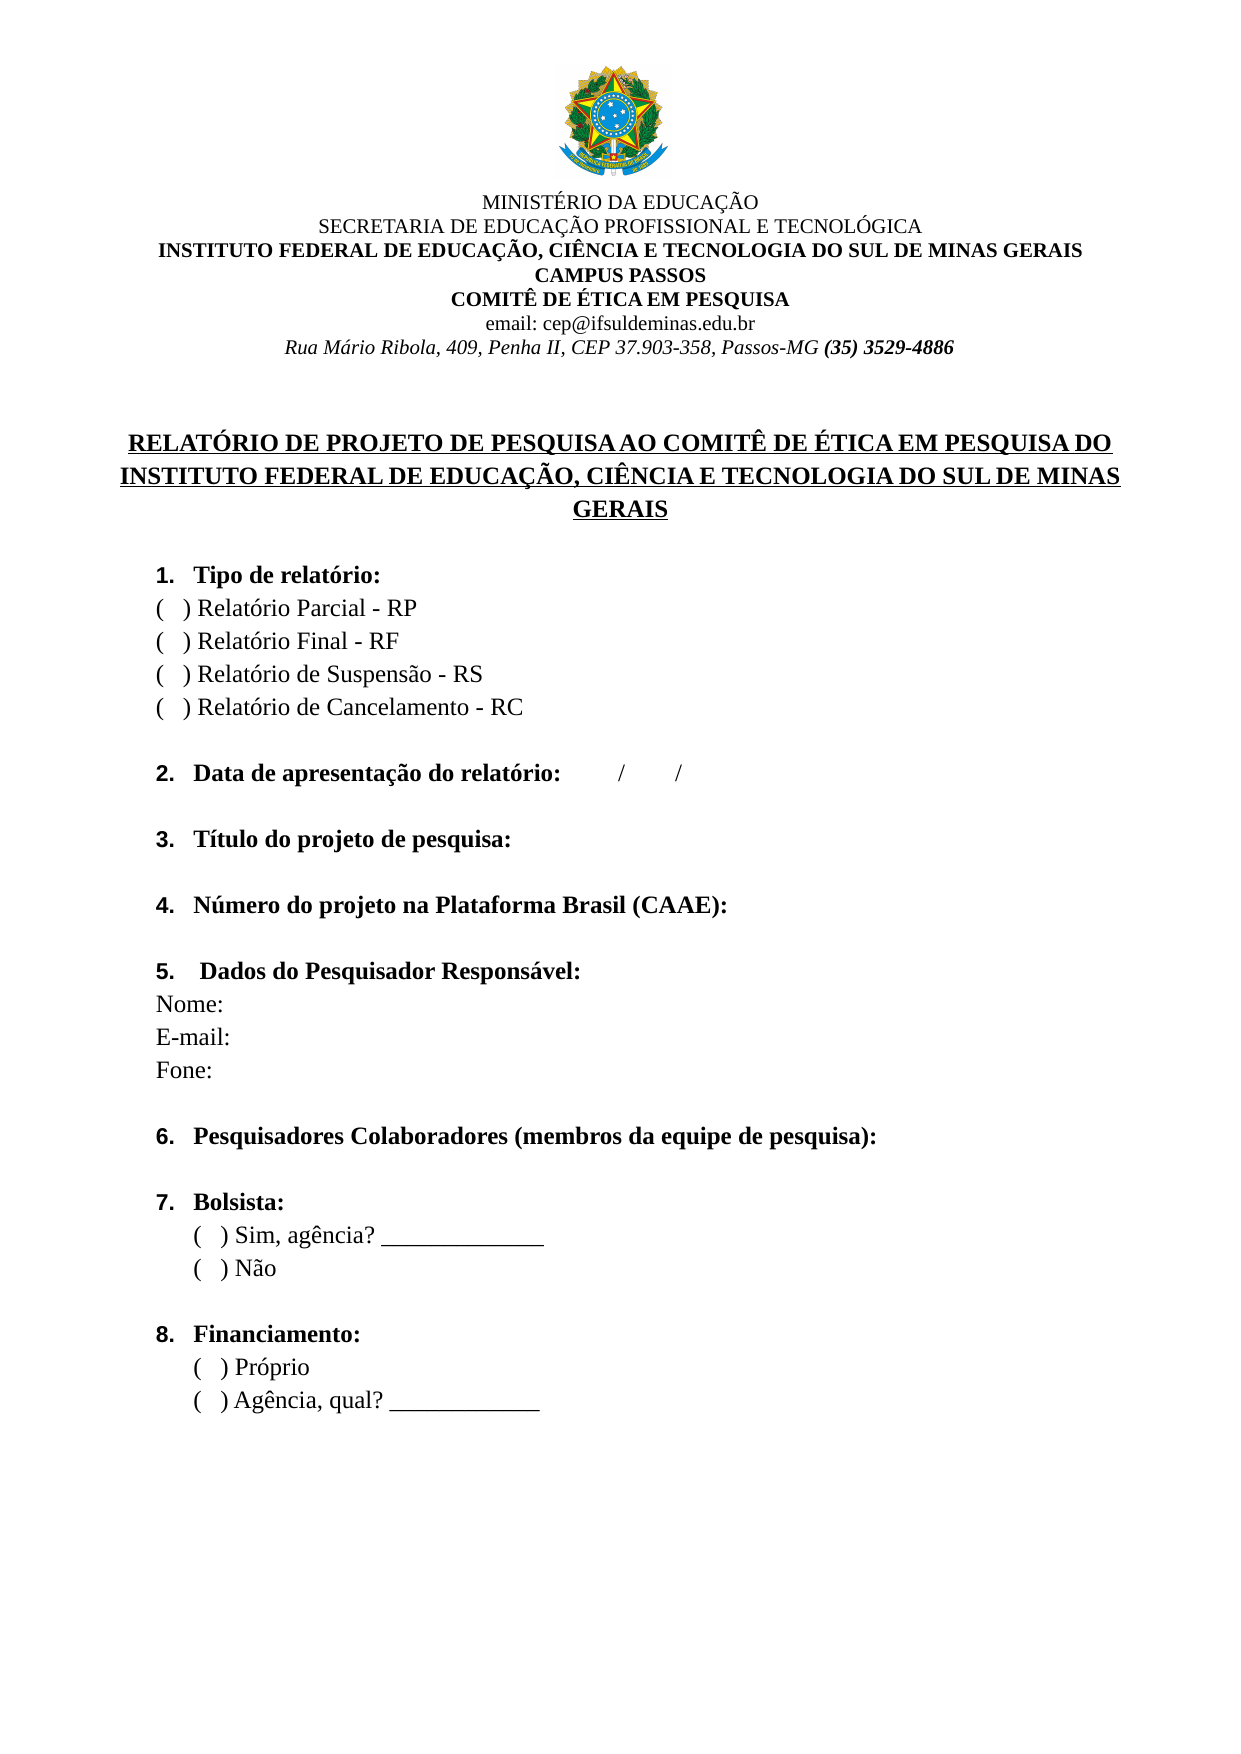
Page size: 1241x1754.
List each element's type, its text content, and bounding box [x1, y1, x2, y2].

text ( ) Relatório Parcial - RP [156, 593, 1122, 622]
text E-mail: [156, 1022, 1122, 1051]
text ( ) Relatório Final - RF [156, 626, 1122, 654]
list Título do projeto de pesquisa: [156, 824, 1122, 853]
text ( ) Relatório de Cancelamento - RC [156, 692, 1122, 721]
list ( ) Agência, qual? ____________ [156, 1385, 1122, 1414]
list Financiamento: [156, 1319, 1122, 1348]
list Número do projeto na Plataforma Brasil (CAAE): [156, 890, 1122, 919]
text Fone: [156, 1055, 1122, 1084]
picture [555, 63, 672, 179]
list Dados do Pesquisador Responsável: [156, 956, 1122, 985]
list Tipo de relatório: [156, 560, 1122, 588]
subtitle RELATÓRIO DE PROJETO DE PESQUISA AO COMITÊ DE ÉTICA EM PESQUISA DO INSTITUTO FEDERAL DE EDUCAÇÃO, CIÊNCIA E TECNOLOGIA DO SUL DE MINAS GERAIS [118, 428, 1122, 522]
list ( ) Sim, agência? _____________ [156, 1220, 1122, 1249]
list Pesquisadores Colaboradores (membros da equipe de pesquisa): [156, 1121, 1122, 1150]
list Data de apresentação do relatório: / / [156, 758, 1122, 787]
list ( ) Não [156, 1253, 1122, 1282]
text ( ) Relatório de Suspensão - RS [156, 659, 1122, 688]
text Nome: [156, 989, 1122, 1018]
list Bolsista: [156, 1187, 1122, 1216]
list ( ) Próprio [156, 1352, 1122, 1381]
